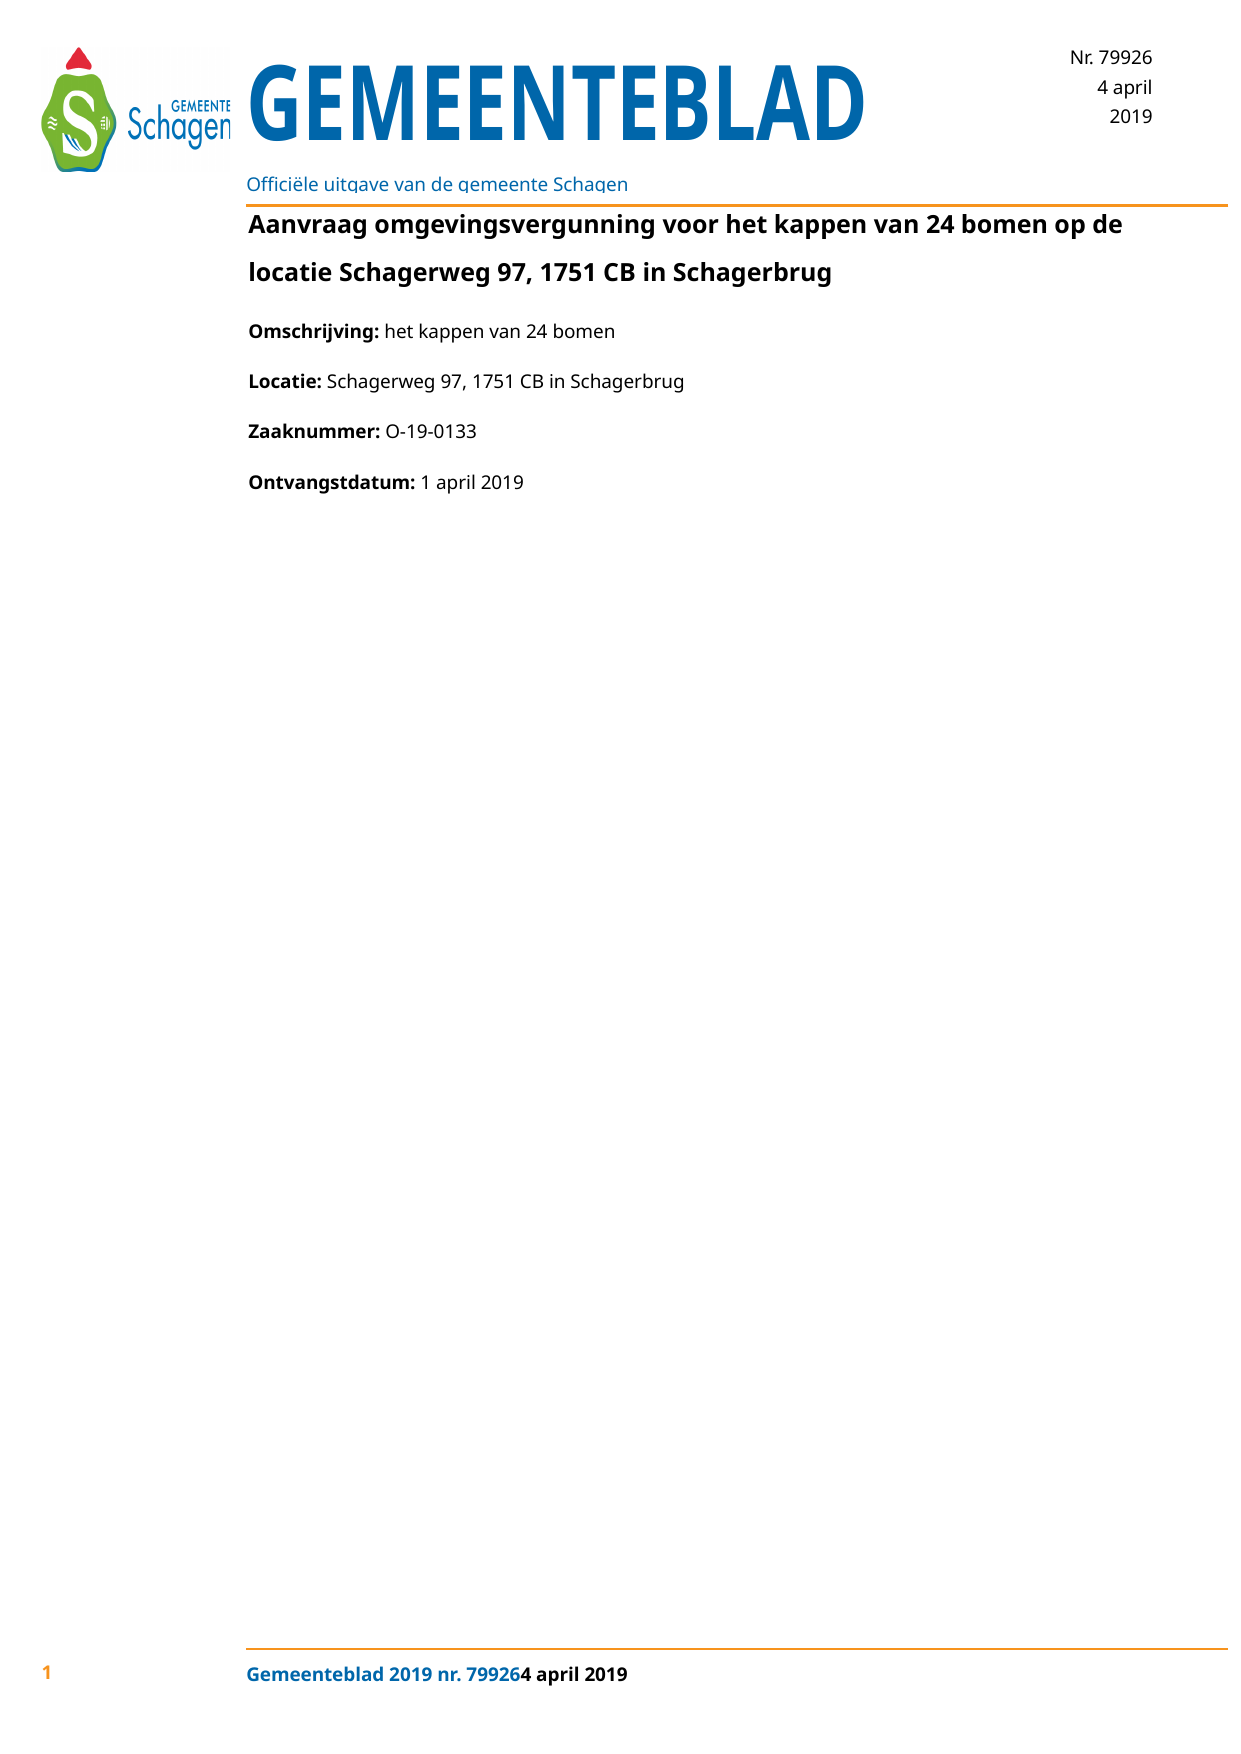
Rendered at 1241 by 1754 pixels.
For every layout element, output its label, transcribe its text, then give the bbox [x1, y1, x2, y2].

text Ontvangstdatum: 1 april 2019 [248, 469, 1152, 495]
text Omschrijving: het kappen van 24 bomen [248, 318, 1152, 344]
text Locatie: Schagerweg 97, 1751 CB in Schagerbrug [248, 368, 1152, 394]
text Aanvraag omgevingsvergunning voor het kappen van 24 bomen op de locatie Schagerweg 97, 1751 CB in Schagerbrug [248, 207, 1152, 288]
picture [41, 47, 231, 172]
text Zaaknummer: O-19-0133 [248, 419, 1152, 444]
